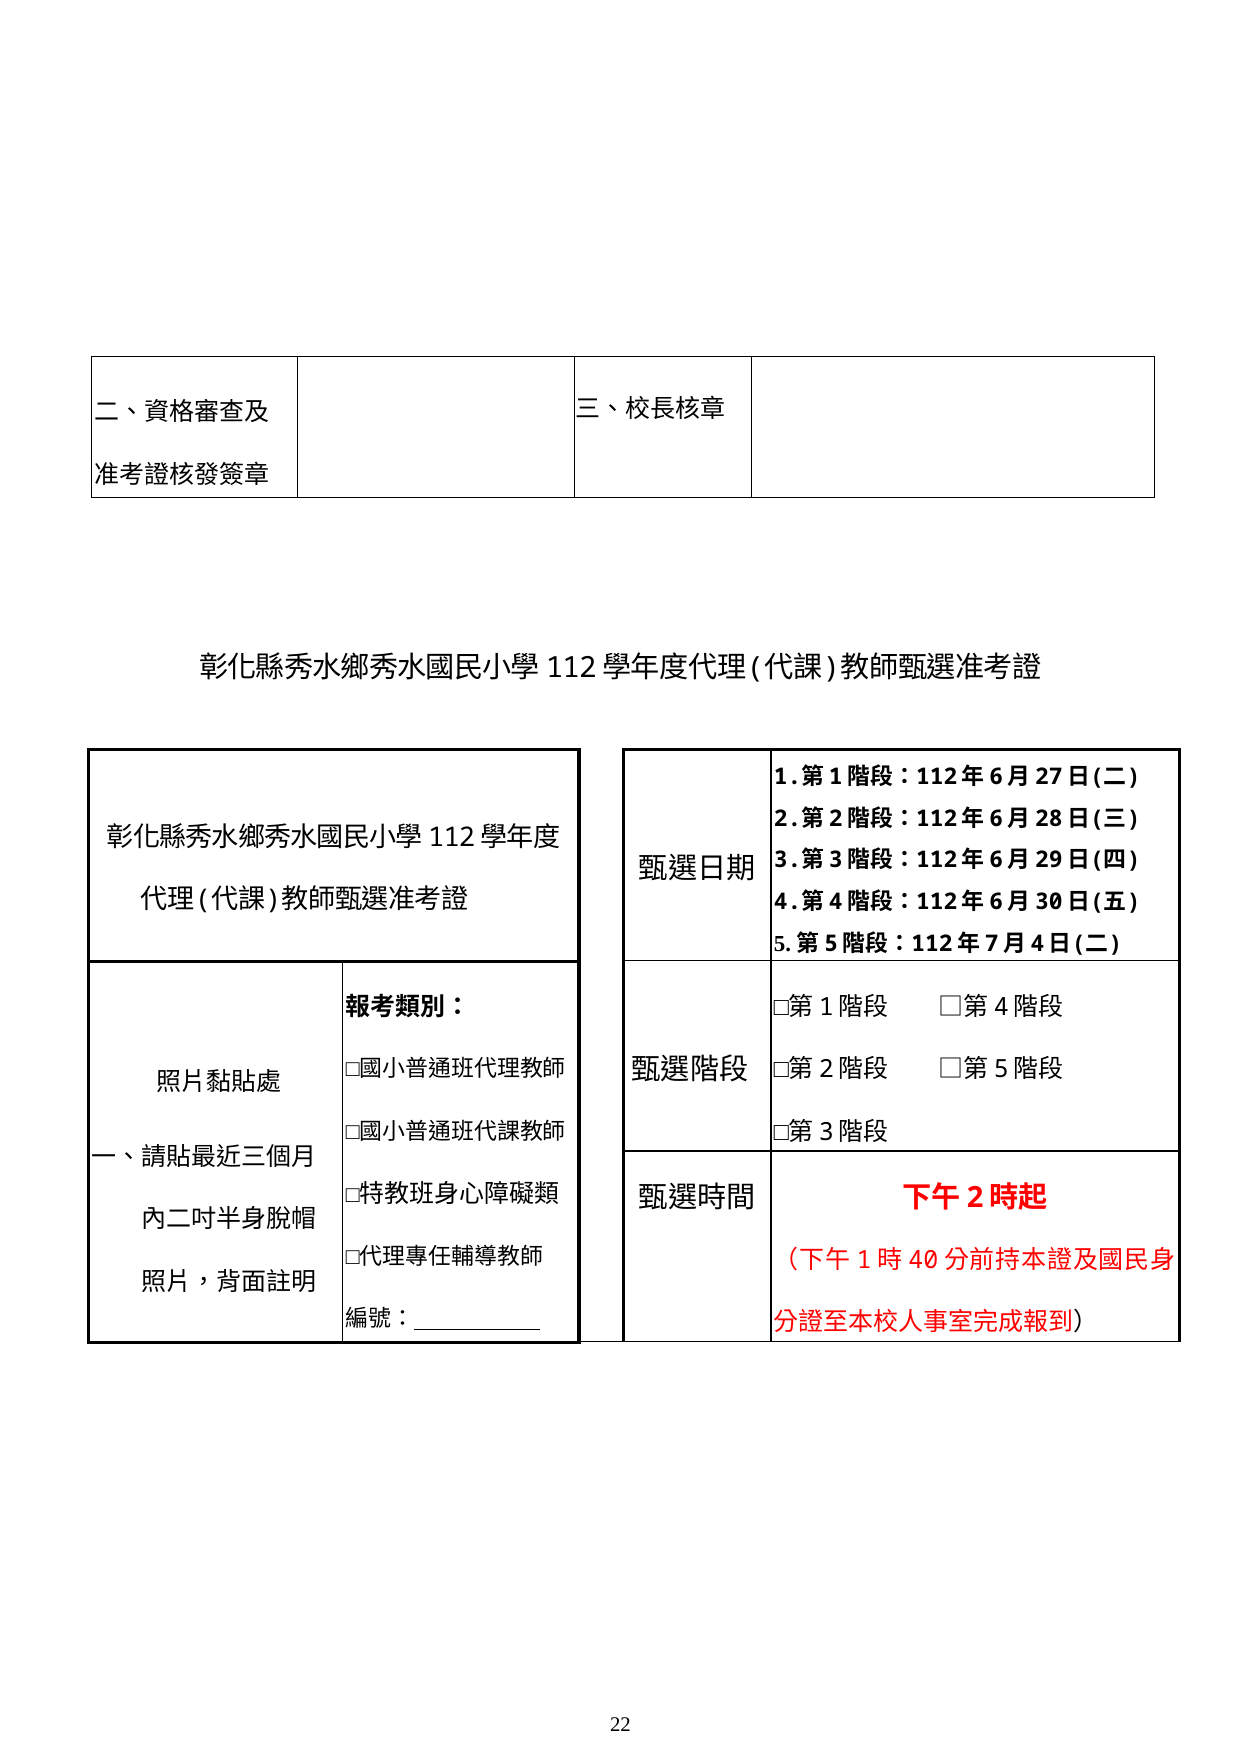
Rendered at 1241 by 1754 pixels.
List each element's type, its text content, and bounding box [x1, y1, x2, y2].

table_cell 三、校長核章 [575, 357, 751, 497]
table_header 彰化縣秀水鄉秀水國民小學112學年度 代理(代課)教師甄選准考證 [90, 751, 577, 959]
table_cell 甄選時間 [625, 1152, 770, 1341]
table_cell 二、資格審查及准考證核發簽章 [92, 357, 297, 497]
table_cell 下午2時起 （下午1時40分前持本證及國民身分證至本校人事室完成報到） [772, 1152, 1178, 1341]
table_header 1.第1階段：112年6月27日(二) 2.第2階段：112年6月28日(三) 3.第3階段：112年6月29日(四) 4.第4階段：112年6月30日(五) 5. 第5階段：112年7月4日(二) [772, 751, 1178, 959]
table_cell 甄選階段 [625, 961, 770, 1150]
table_header [581, 748, 622, 1341]
table_cell [752, 357, 1154, 497]
table_cell 報考類別： □國小普通班代理教師 □國小普通班代課教師 □特教班身心障礙類 □代理專任輔導教師 編號： [343, 963, 577, 1341]
table_cell □第1階段 □第4階段 □第2階段 □第5階段 □第3階段 [772, 961, 1178, 1150]
table_header 甄選日期 [625, 751, 770, 959]
text 彰化縣秀水鄉秀水國民小學112學年度代理(代課)教師甄選准考證 [89, 623, 1152, 686]
table_cell 照片黏貼處 一、請貼最近三個月內二吋半身脫帽照片，背面註明 [90, 963, 342, 1341]
table_cell [298, 357, 574, 497]
